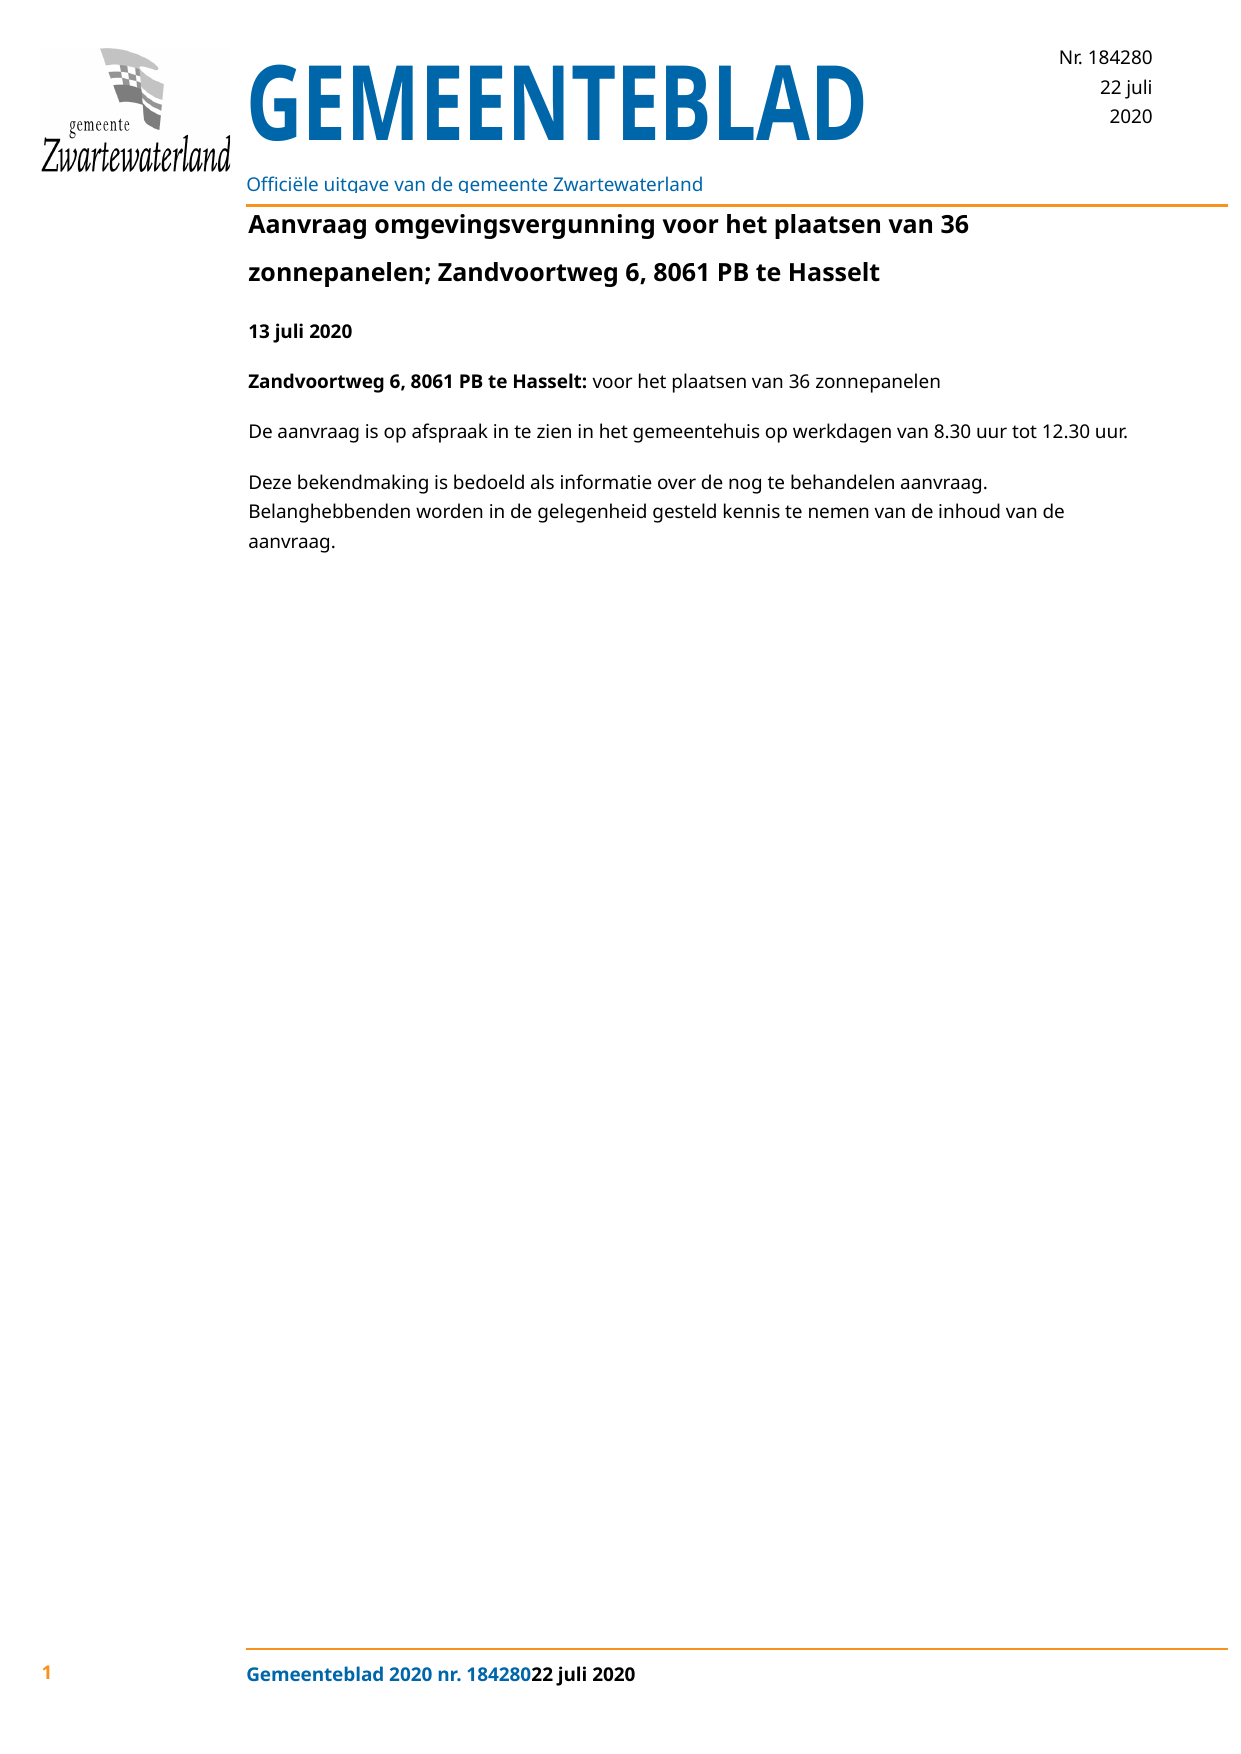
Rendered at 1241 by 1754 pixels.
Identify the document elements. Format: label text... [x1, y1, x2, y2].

text 13 juli 2020 [248, 318, 1152, 344]
text Deze bekendmaking is bedoeld als informatie over de nog te behandelen aanvraag. Belanghebbenden worden in de gelegenheid gesteld kennis te nemen van de inhoud van de aanvraag. [248, 469, 1152, 554]
text Aanvraag omgevingsvergunning voor het plaatsen van 36 zonnepanelen; Zandvoortweg 6, 8061 PB te Hasselt [248, 207, 1152, 288]
text Zandvoortweg 6, 8061 PB te Hasselt: voor het plaatsen van 36 zonnepanelen [248, 368, 1152, 394]
text De aanvraag is op afspraak in te zien in het gemeentehuis op werkdagen van 8.30 uur tot 12.30 uur. [248, 419, 1152, 444]
picture [41, 47, 231, 172]
